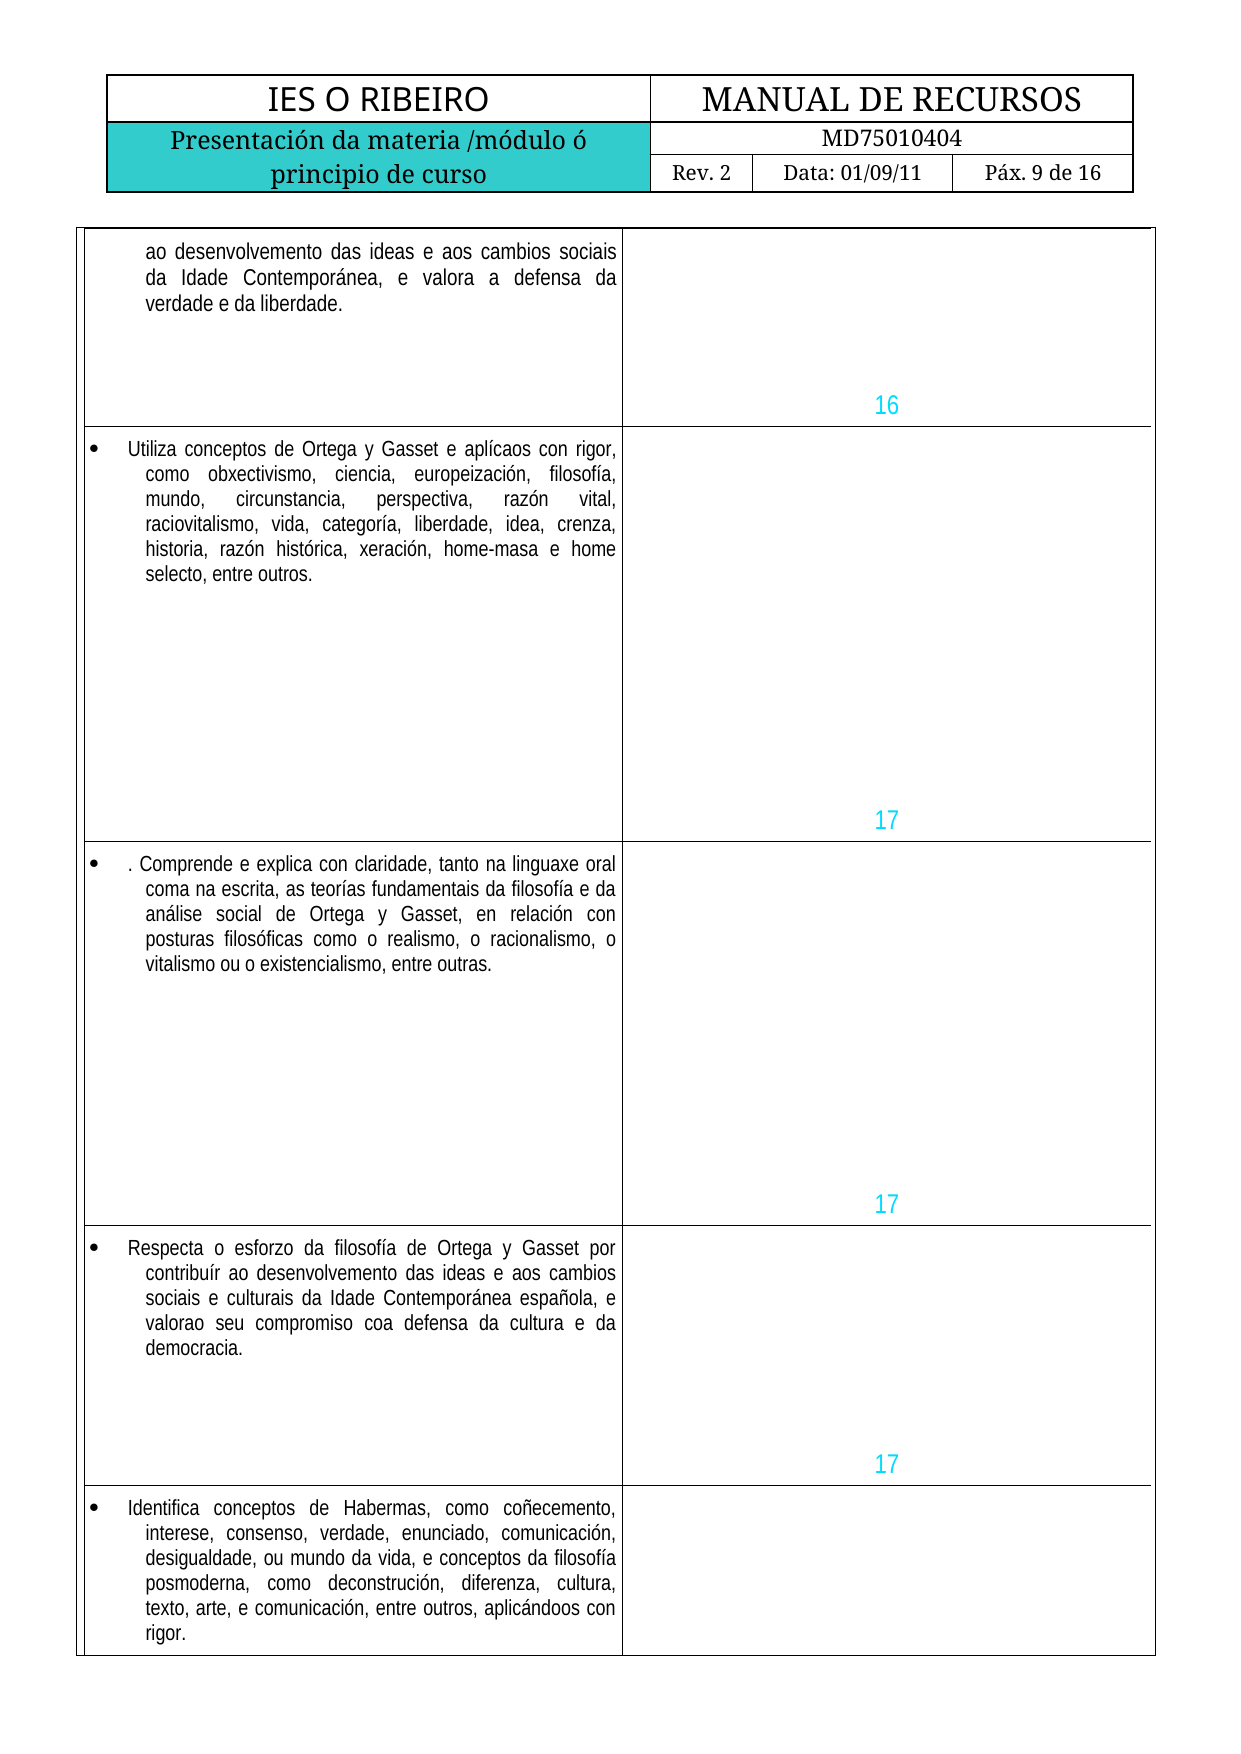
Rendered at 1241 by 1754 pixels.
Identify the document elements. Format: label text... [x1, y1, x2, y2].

table_cell 17 [623, 427, 1151, 841]
table_cell Utiliza conceptos de Ortega y Gasset e aplícaos con rigor, como obxectivismo, ciencia, europeización, filosofía, mundo, circunstancia, perspectiva, razón vital, raciovitalismo, vida, categoría, liberdade, idea, crenza, historia, razón histórica, xeración, home-masa e home selecto, entre outros. [85, 427, 622, 841]
table_cell Identifica conceptos de Habermas, como coñecemento, interese, consenso, verdade, enunciado, comunicación, desigualdade, ou mundo da vida, e conceptos da filosofía posmoderna, como deconstrución, diferenza, cultura, texto, arte, e comunicación, entre outros, aplicándoos con rigor. [85, 1486, 622, 1655]
table_cell 17 [623, 1226, 1151, 1484]
table_cell 16 [623, 229, 1151, 426]
table_cell . Comprende e explica con claridade, tanto na linguaxe oral coma na escrita, as teorías fundamentais da filosofía e da análise social de Ortega y Gasset, en relación con posturas filosóficas como o realismo, o racionalismo, o vitalismo ou o existencialismo, entre outras. [85, 842, 622, 1225]
table_cell 17 [623, 842, 1151, 1225]
table_cell [623, 1486, 1151, 1655]
table_cell [77, 228, 84, 1655]
table_cell Respecta o esforzo da filosofía de Ortega y Gasset por contribuír ao desenvolvemento das ideas e aos cambios sociais e culturais da Idade Contemporánea española, e valorao seu compromiso coa defensa da cultura e da democracia. [85, 1226, 622, 1484]
table_cell ao desenvolvemento das ideas e aos cambios sociais da Idade Contemporánea, e valora a defensa da verdade e da liberdade. [85, 229, 622, 426]
table_cell [623, 228, 1155, 1655]
